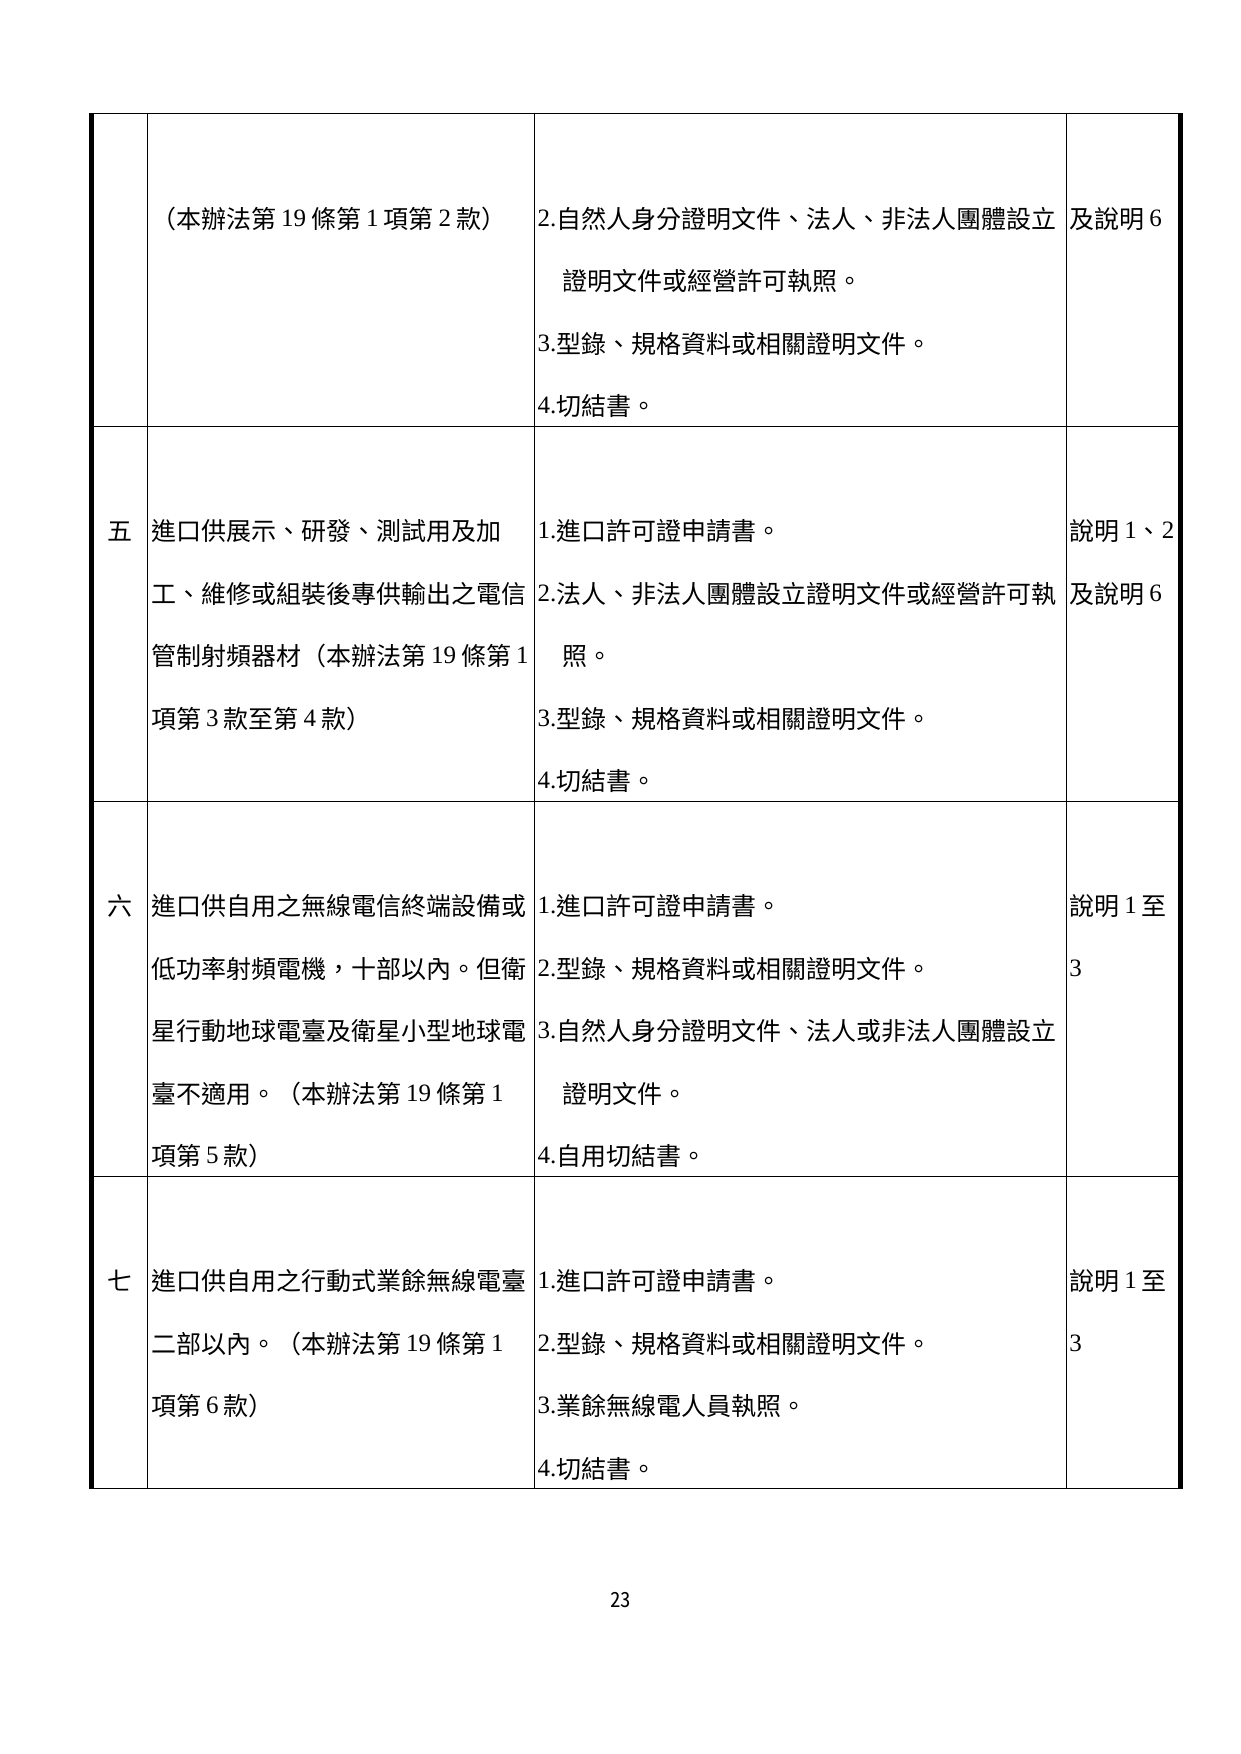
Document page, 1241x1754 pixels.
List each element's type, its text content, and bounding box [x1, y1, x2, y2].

table_cell 進口供展示、研發、測試用及加工、維修或組裝後專供輸出之電信管制射頻器材（本辦法第19條第1項第3款至第4款） [148, 427, 534, 801]
table_cell 進口供自用之行動式業餘無線電臺二部以內。（本辦法第19條第1項第6款） [148, 1177, 534, 1488]
table_cell 說明1至3 [1067, 802, 1178, 1176]
table_cell 1.進口許可證申請書。 2.型錄、規格資料或相關證明文件。 3.自然人身分證明文件、法人或非法人團體設立證明文件。 4.自用切結書。 [535, 802, 1066, 1176]
table_cell 說明1至3 [1067, 1177, 1178, 1488]
table_cell 1.進口許可證申請書。 2.法人、非法人團體設立證明文件或經營許可執照。 3.型錄、規格資料或相關證明文件。 4.切結書。 [535, 427, 1066, 801]
table_cell 及說明6 [1067, 114, 1178, 426]
table_cell [94, 114, 147, 426]
table_cell 1.進口許可證申請書。 2.型錄、規格資料或相關證明文件。 3.業餘無線電人員執照。 4.切結書。 [535, 1177, 1066, 1488]
table_cell 七 [94, 1177, 147, 1488]
table_cell 進口供自用之無線電信終端設備或低功率射頻電機，十部以內。但衛星行動地球電臺及衛星小型地球電臺不適用。（本辦法第19條第1項第5款） [148, 802, 534, 1176]
table_cell 六 [94, 802, 147, 1176]
table_cell 2.自然人身分證明文件、法人、非法人團體設立證明文件或經營許可執照。 3.型錄、規格資料或相關證明文件。 4.切結書。 [535, 114, 1066, 426]
table_cell 說明1、2及說明6 [1067, 427, 1178, 801]
table_cell （本辦法第19條第1項第2款） [148, 114, 534, 426]
table_cell 五 [94, 427, 147, 801]
